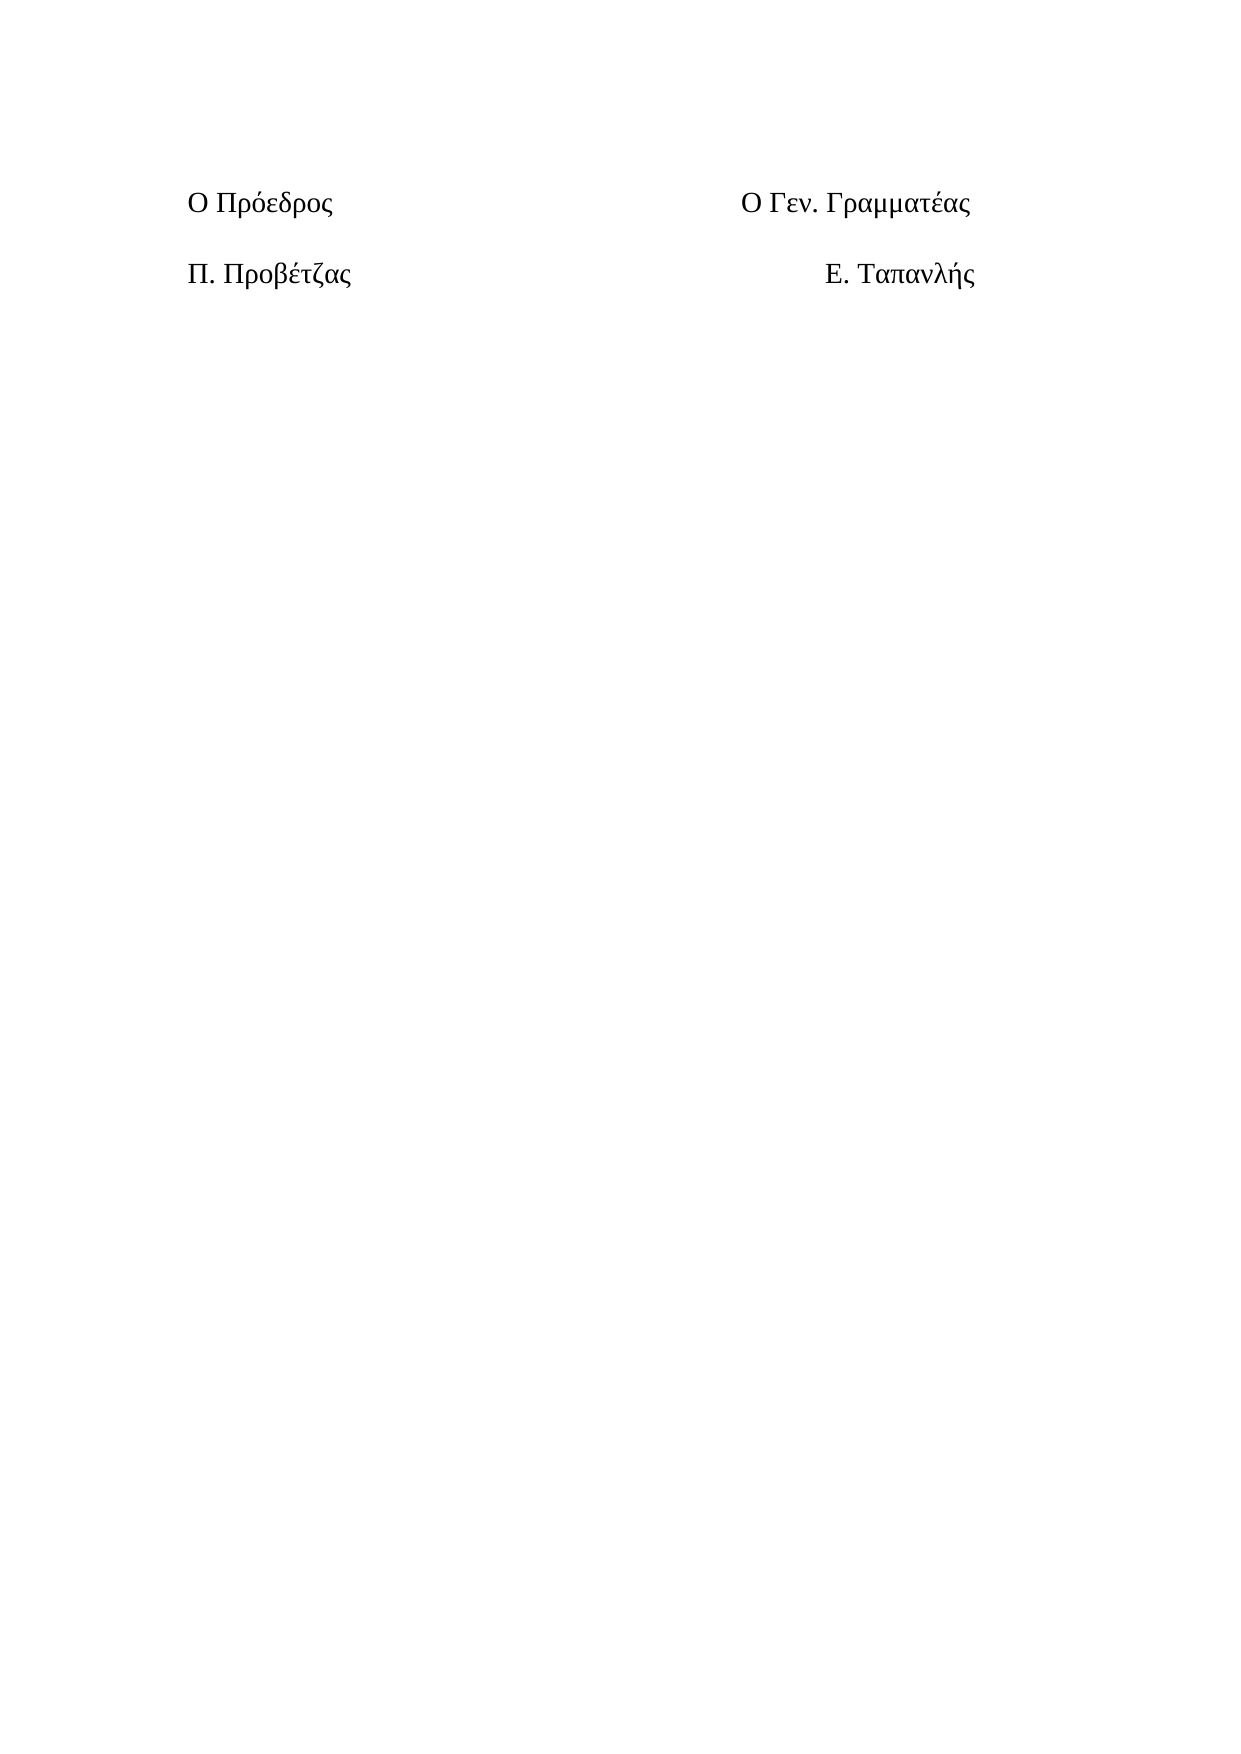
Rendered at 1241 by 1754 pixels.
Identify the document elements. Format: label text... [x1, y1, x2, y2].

text Ο Πρόεδρος Ο Γεν. Γραμματέας [187, 186, 1053, 219]
text Π. Προβέτζας Ε. Ταπανλής [187, 257, 1053, 290]
